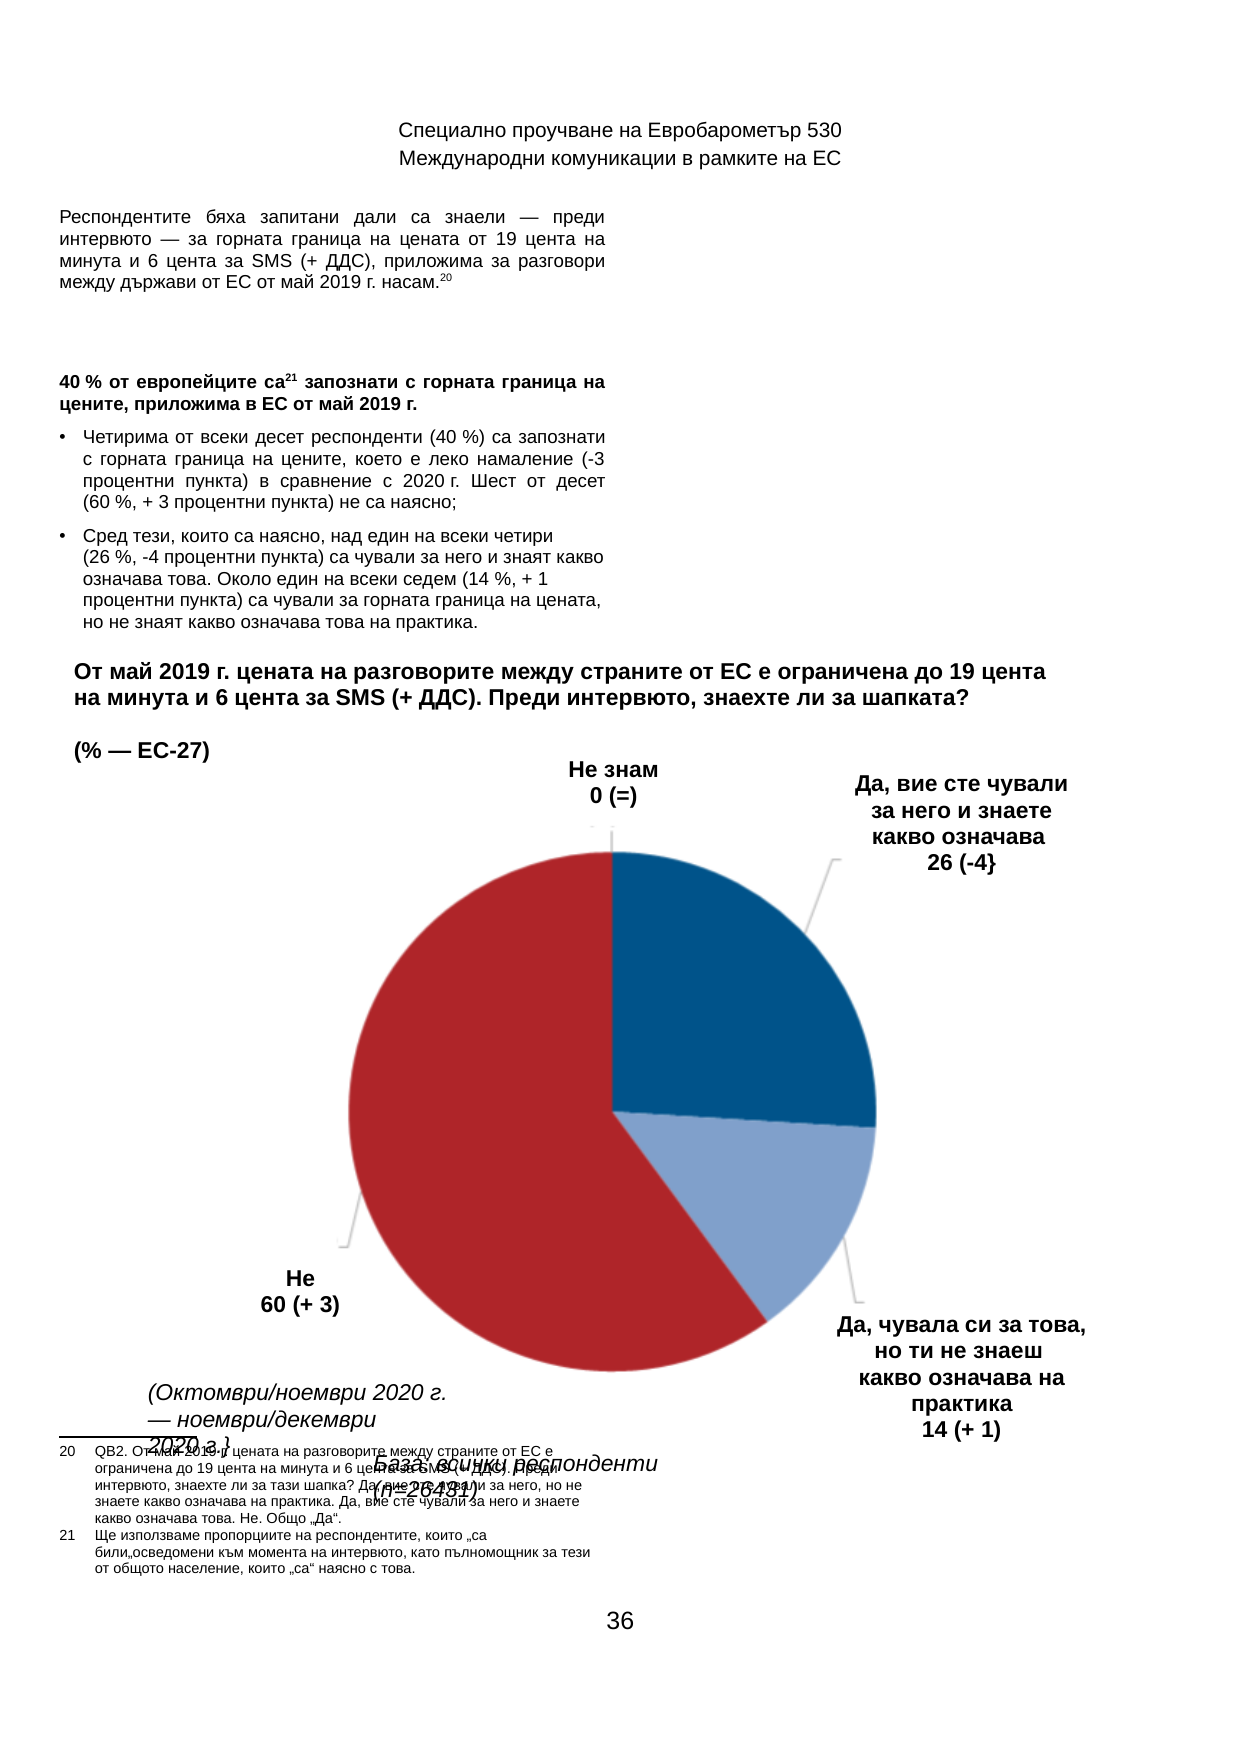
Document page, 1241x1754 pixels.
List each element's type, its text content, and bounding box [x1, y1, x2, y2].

picture [321, 812, 884, 1383]
list Сред тези, които са наясно, над един на всеки четири (26 %, -4 процентни пункта) са чували за него и знаят какво означава това. Около един на всеки седем (14 %, + 1 процентни пункта) са чували за горната граница на цената, но не знаят какво означава това на практика. [59, 524, 605, 632]
text QB2. От май 2019 г. цената на разговорите между страните от ЕС е ограничена до 19 цента на минута и 6 цента за SMS (+ ДДС). Преди интервюто, знаехте ли за тази шапка? Да, вие сте чували за него, но не знаете какво означава на практика. Да, вие сте чували за него и знаете какво означава това. Не. Общо „Да“. [59, 1443, 605, 1527]
text 40 % от европейците са запознати с горната граница на цените, приложима в ЕС от май 2019 г. [59, 371, 605, 414]
list Четирима от всеки десет респонденти (40 %) са запознати с горната граница на цените, което е леко намаление (-3 процентни пункта) в сравнение с 2020 г. Шест от десет (60 %, + 3 процентни пункта) не са наясно; [59, 426, 605, 513]
picture [321, 1299, 328, 1310]
text Респондентите бяха запитани дали са знаели — преди интервюто — за горната граница на цената от 19 цента на минута и 6 цента за SMS (+ ДДС), приложима за разговори между държави от ЕС от май 2019 г. насам. [59, 206, 605, 292]
text Ще използваме пропорциите на респондентите, които „са били„осведомени към момента на интервюто, като пълномощник за тези от общото население, които „са“ наясно с това. [59, 1527, 605, 1577]
